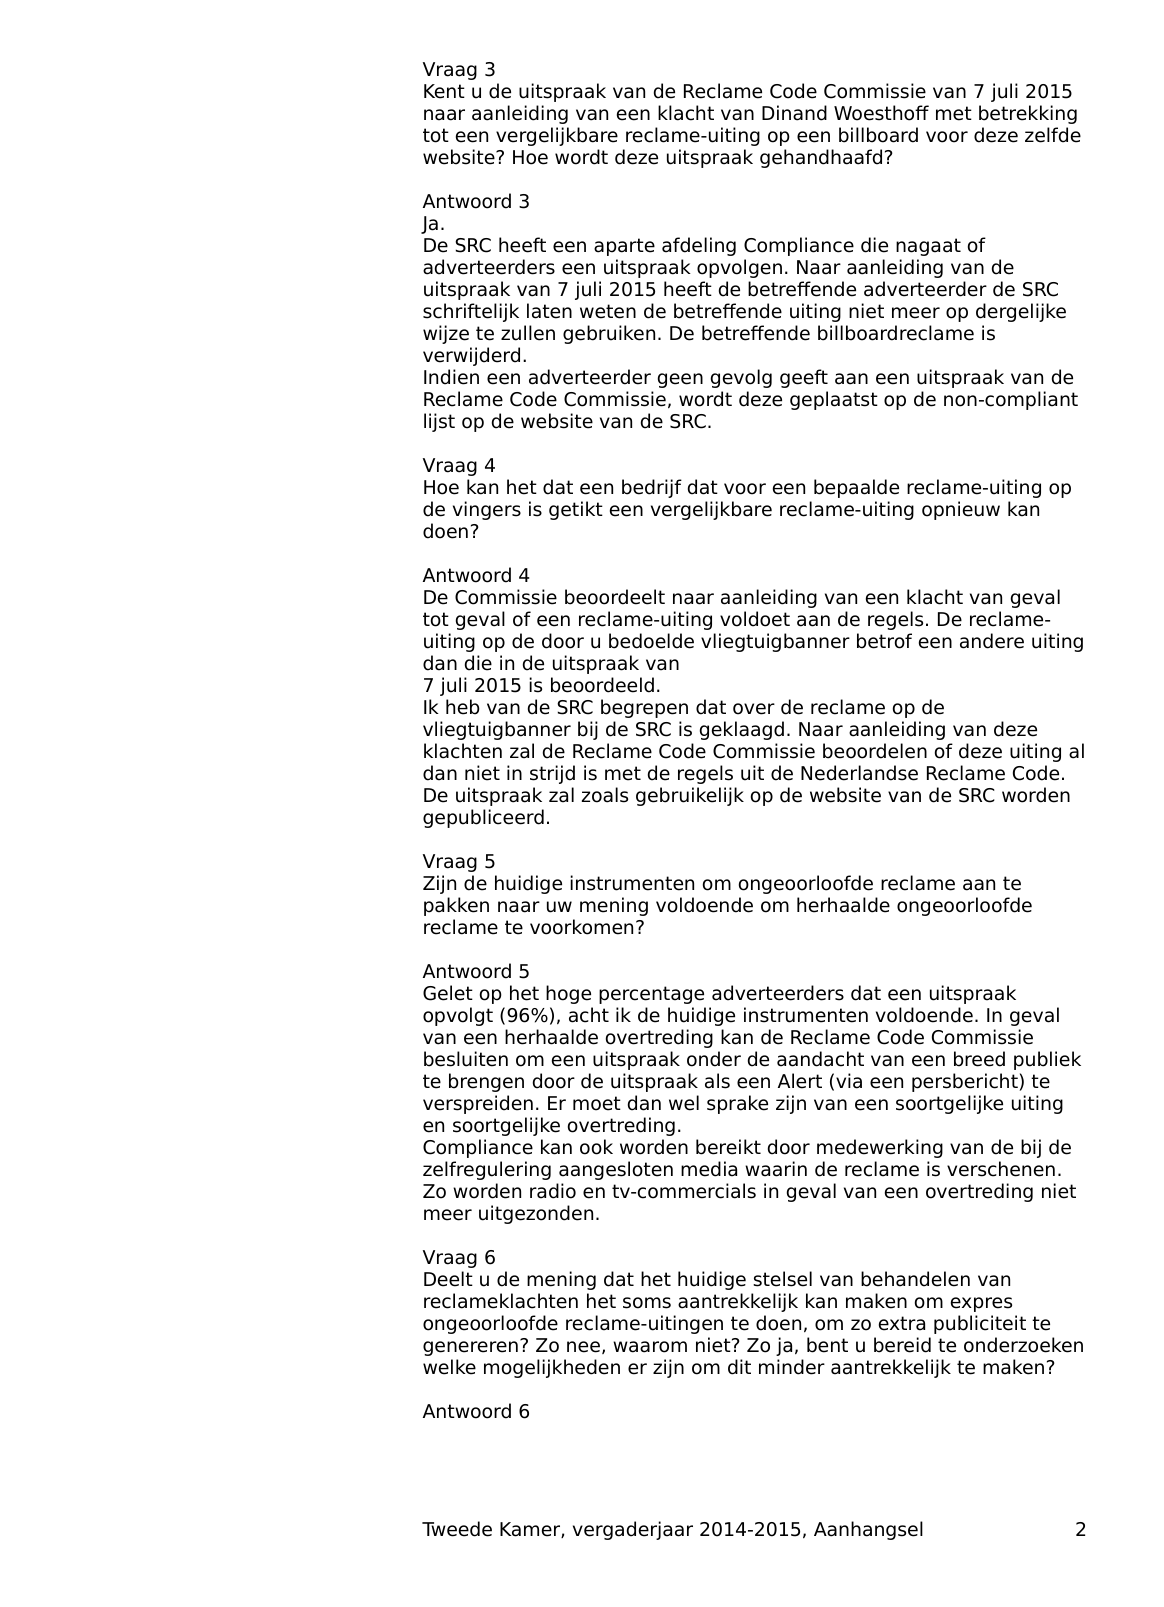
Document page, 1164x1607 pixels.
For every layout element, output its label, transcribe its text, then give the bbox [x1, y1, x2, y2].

text De Commissie beoordeelt naar aanleiding van een klacht van geval tot geval of een reclame-uiting voldoet aan de regels. De reclame-uiting op de door u bedoelde vliegtuigbanner betrof een andere uiting dan die in de uitspraak van [422, 587, 1087, 675]
text Ja. [422, 213, 1087, 235]
text Ik heb van de SRC begrepen dat over de reclame op de vliegtuigbanner bij de SRC is geklaagd. Naar aanleiding van deze klachten zal de Reclame Code Commissie beoordelen of deze uiting al dan niet in strijd is met de regels uit de Nederlandse Reclame Code. De uitspraak zal zoals gebruikelijk op de website van de SRC worden gepubliceerd. [422, 697, 1087, 829]
text Vraag 4 [422, 455, 1087, 477]
text Vraag 6 [422, 1247, 1087, 1269]
text Vraag 3 [422, 59, 1087, 81]
text Hoe kan het dat een bedrijf dat voor een bepaalde reclame-uiting op de vingers is getikt een vergelijkbare reclame-uiting opnieuw kan doen? [422, 477, 1087, 543]
text Compliance kan ook worden bereikt door medewerking van de bij de zelfregulering aangesloten media waarin de reclame is verschenen. Zo worden radio en tv-commercials in geval van een overtreding niet meer uitgezonden. [422, 1137, 1087, 1225]
text Antwoord 3 [422, 191, 1087, 213]
text De SRC heeft een aparte afdeling Compliance die nagaat of adverteerders een uitspraak opvolgen. Naar aanleiding van de uitspraak van 7 juli 2015 heeft de betreffende adverteerder de SRC schriftelijk laten weten de betreffende uiting niet meer op dergelijke wijze te zullen gebruiken. De betreffende billboardreclame is verwijderd. [422, 235, 1087, 367]
text Deelt u de mening dat het huidige stelsel van behandelen van reclameklachten het soms aantrekkelijk kan maken om expres ongeoorloofde reclame-uitingen te doen, om zo extra publiciteit te genereren? Zo nee, waarom niet? Zo ja, bent u bereid te onderzoeken welke mogelijkheden er zijn om dit minder aantrekkelijk te maken? [422, 1269, 1087, 1379]
text Antwoord 4 [422, 565, 1087, 587]
text Zijn de huidige instrumenten om ongeoorloofde reclame aan te pakken naar uw mening voldoende om herhaalde ongeoorloofde reclame te voorkomen? [422, 873, 1087, 939]
text Vraag 5 [422, 851, 1087, 873]
text Antwoord 5 [422, 961, 1087, 983]
text 7 juli 2015 is beoordeeld. [422, 675, 1087, 697]
text Gelet op het hoge percentage adverteerders dat een uitspraak opvolgt (96%), acht ik de huidige instrumenten voldoende. In geval van een herhaalde overtreding kan de Reclame Code Commissie besluiten om een uitspraak onder de aandacht van een breed publiek te brengen door de uitspraak als een Alert (via een persbericht) te verspreiden. Er moet dan wel sprake zijn van een soortgelijke uiting en soortgelijke overtreding. [422, 983, 1087, 1137]
text Antwoord 6 [422, 1401, 1087, 1423]
text Indien een adverteerder geen gevolg geeft aan een uitspraak van de Reclame Code Commissie, wordt deze geplaatst op de non-compliant lijst op de website van de SRC. [422, 367, 1087, 433]
text Kent u de uitspraak van de Reclame Code Commissie van 7 juli 2015 naar aanleiding van een klacht van Dinand Woesthoff met betrekking tot een vergelijkbare reclame-uiting op een billboard voor deze zelfde website? Hoe wordt deze uitspraak gehandhaafd? [422, 81, 1087, 169]
